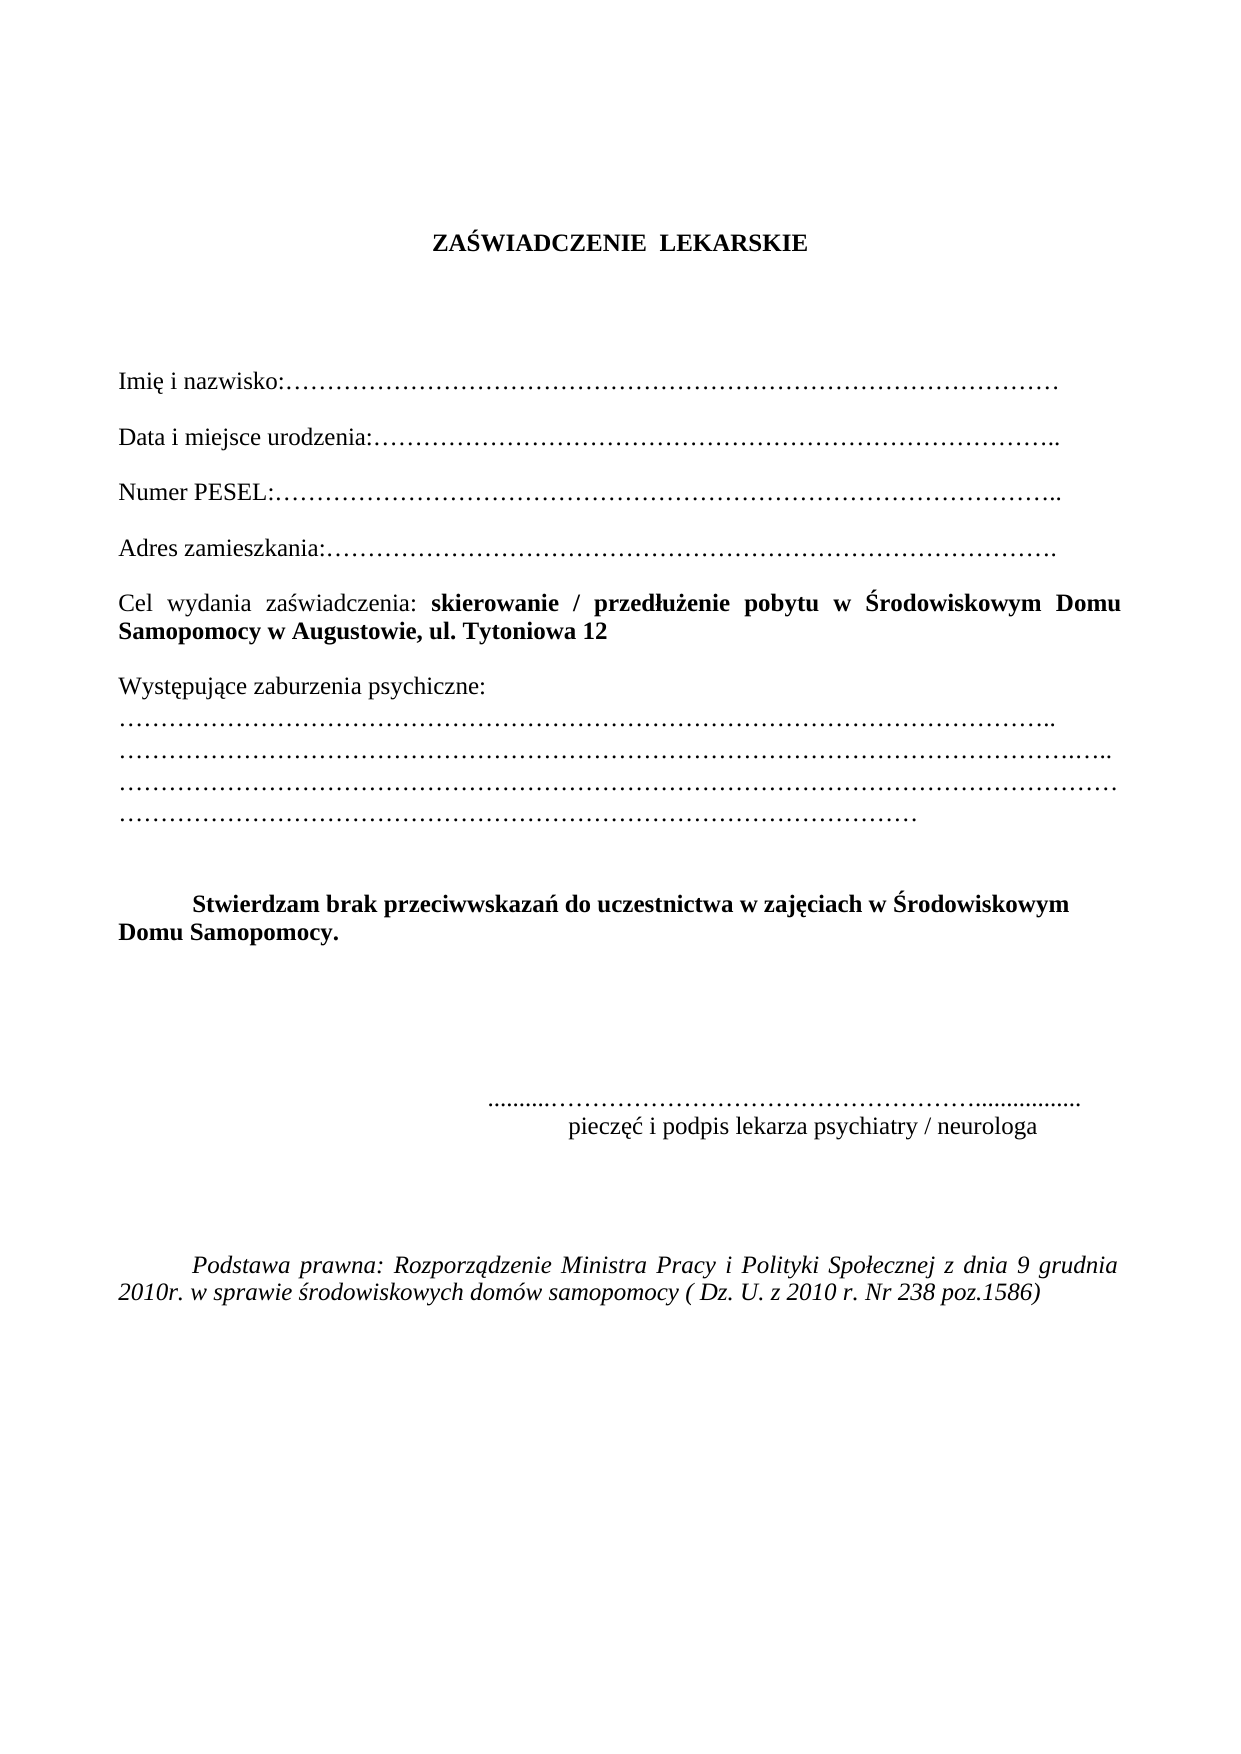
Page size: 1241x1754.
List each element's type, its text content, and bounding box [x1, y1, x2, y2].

text Numer PESEL:………………………………………………………………………………….. [118, 478, 1122, 506]
text pieczęć i podpis lekarza psychiatry / neurologa [118, 1112, 1122, 1140]
text Data i miejsce urodzenia:……………………………………………………………………….. [118, 423, 1122, 451]
text Podstawa prawna: Rozporządzenie Ministra Pracy i Polityki Społecznej z dnia 9 grudnia 2010r. w sprawie środowiskowych domów samopomocy ( Dz. U. z 2010 r. Nr 238 poz.1586) [118, 1251, 1122, 1306]
text Imię i nazwisko:………………………………………………………………………………… [118, 367, 1122, 395]
text ..........……………………………………………................. [118, 1084, 1122, 1112]
text Występujące zaburzenia psychiczne: …………………………………………………………………………………………………..…………………………………………………………………………………………………….…..……………………………………………………………………………………………………………………………………………………………………………………………… [118, 672, 1122, 859]
text Stwierdzam brak przeciwwskazań do uczestnictwa w zajęciach w Środowiskowym Domu Samopomocy. [118, 891, 1122, 946]
text Adres zamieszkania:……………………………………………………………………………. [118, 534, 1122, 561]
text ZAŚWIADCZENIE LEKARSKIE [118, 229, 1122, 257]
text Cel wydania zaświadczenia: skierowanie / przedłużenie pobytu w Środowiskowym Domu Samopomocy w Augustowie, ul. Tytoniowa 12 [118, 589, 1122, 644]
